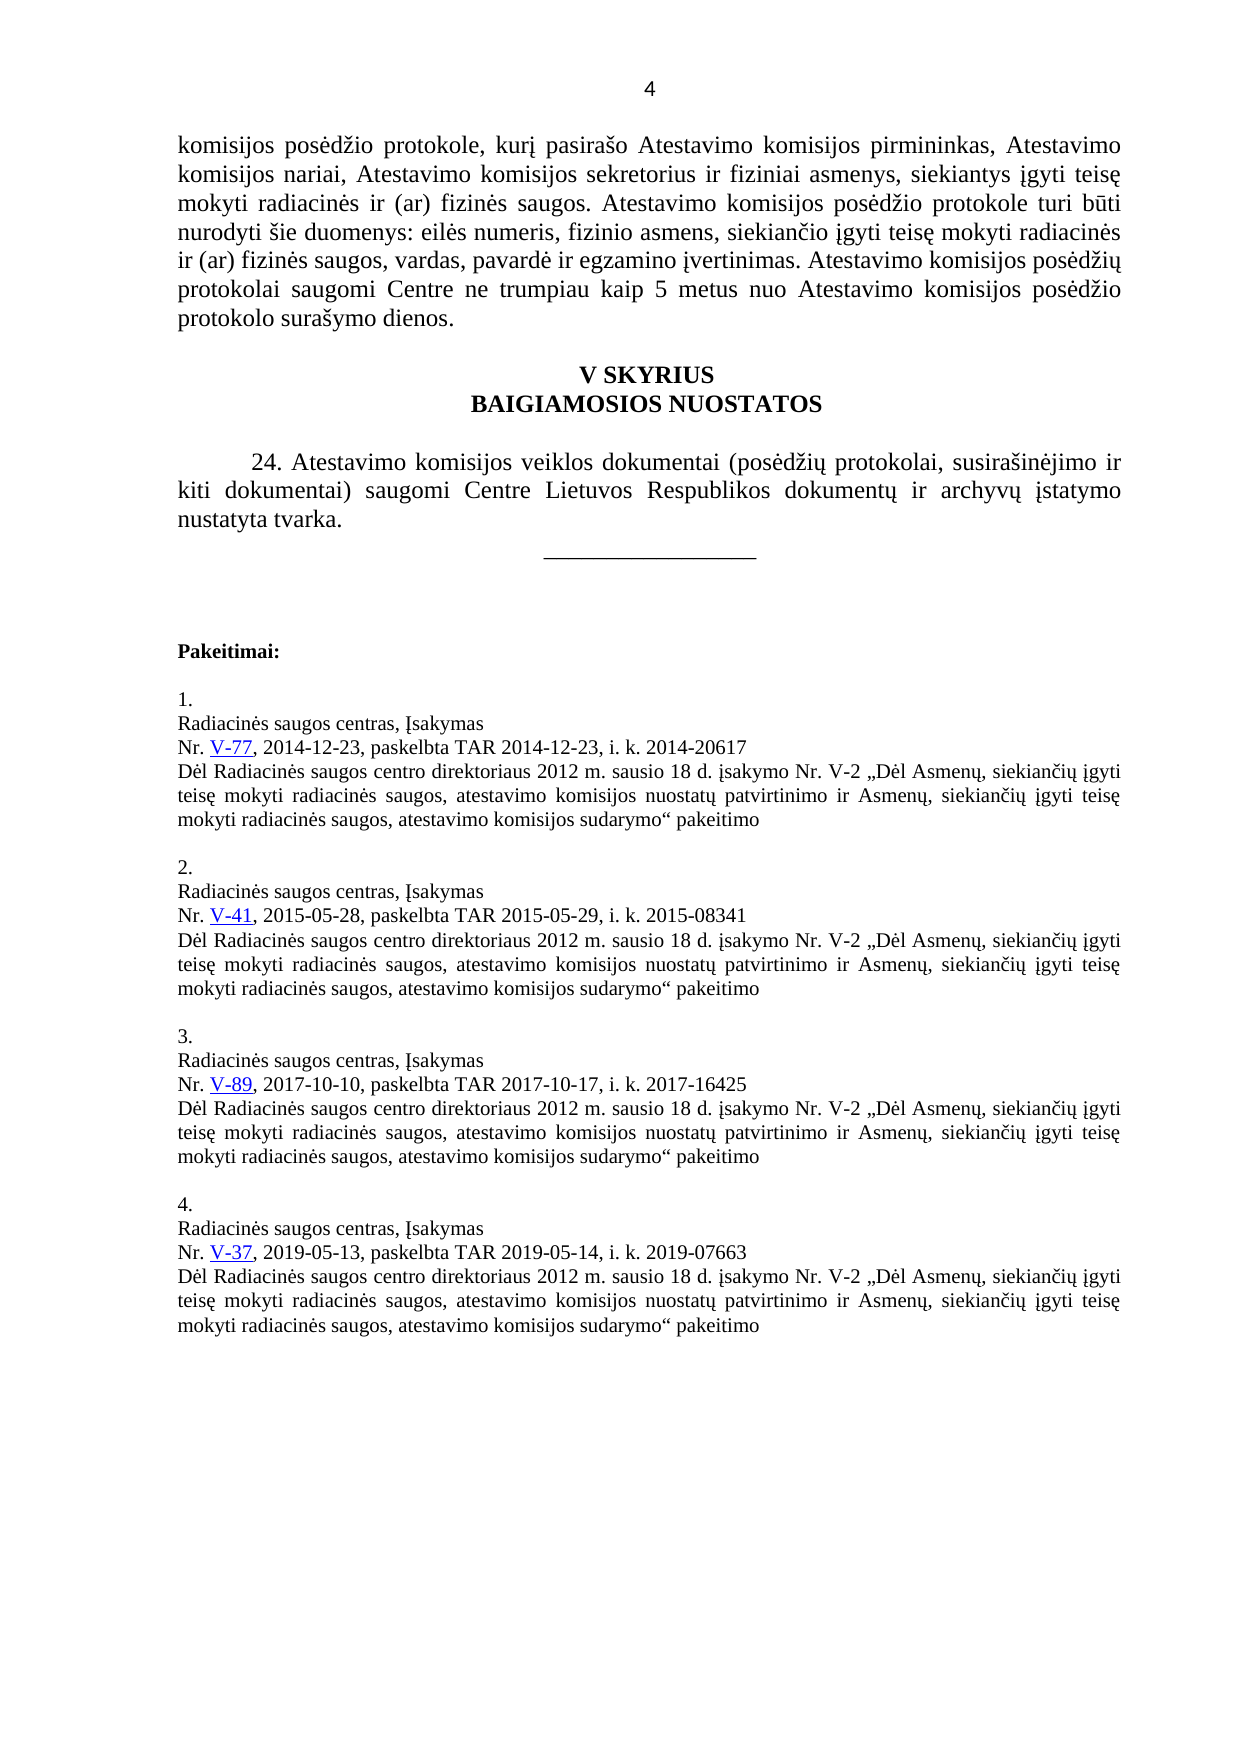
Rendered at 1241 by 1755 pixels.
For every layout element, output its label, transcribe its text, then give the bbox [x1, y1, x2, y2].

text komisijos posėdžio protokole, kurį pasirašo Atestavimo komisijos pirmininkas, Atestavimo komisijos nariai, Atestavimo komisijos sekretorius ir fiziniai asmenys, siekiantys įgyti teisę mokyti radiacinės ir (ar) fizinės saugos. Atestavimo komisijos posėdžio protokole turi būti nurodyti šie duomenys: eilės numeris, fizinio asmens, siekiančio įgyti teisę mokyti radiacinės ir (ar) fizinės saugos, vardas, pavardė ir egzamino įvertinimas. Atestavimo komisijos posėdžių protokolai saugomi Centre ne trumpiau kaip 5 metus nuo Atestavimo komisijos posėdžio protokolo surašymo dienos. [177, 131, 1122, 332]
text Radiacinės saugos centras, Įsakymas [177, 1048, 1122, 1072]
text 1. [177, 687, 1122, 711]
text Dėl Radiacinės saugos centro direktoriaus 2012 m. sausio 18 d. įsakymo Nr. V-2 „Dėl Asmenų, siekiančių įgyti teisę mokyti radiacinės saugos, atestavimo komisijos nuostatų patvirtinimo ir Asmenų, siekiančių įgyti teisę mokyti radiacinės saugos, atestavimo komisijos sudarymo“ pakeitimo [177, 1264, 1122, 1337]
text Dėl Radiacinės saugos centro direktoriaus 2012 m. sausio 18 d. įsakymo Nr. V-2 „Dėl Asmenų, siekiančių įgyti teisę mokyti radiacinės saugos, atestavimo komisijos nuostatų patvirtinimo ir Asmenų, siekiančių įgyti teisę mokyti radiacinės saugos, atestavimo komisijos sudarymo“ pakeitimo [177, 1096, 1122, 1168]
text 2. [177, 855, 1122, 879]
text Nr. V-37, 2019-05-13, paskelbta TAR 2019-05-14, i. k. 2019-07663 [177, 1240, 1122, 1264]
text Nr. V-41, 2015-05-28, paskelbta TAR 2015-05-29, i. k. 2015-08341 [177, 903, 1122, 927]
text Radiacinės saugos centras, Įsakymas [177, 1216, 1122, 1240]
text Nr. V-89, 2017-10-10, paskelbta TAR 2017-10-17, i. k. 2017-16425 [177, 1072, 1122, 1096]
text Radiacinės saugos centras, Įsakymas [177, 711, 1122, 735]
text Radiacinės saugos centras, Įsakymas [177, 879, 1122, 903]
text 4. [177, 1192, 1122, 1216]
text 24. Atestavimo komisijos veiklos dokumentai (posėdžių protokolai, susirašinėjimo ir kiti dokumentai) saugomi Centre Lietuvos Respublikos dokumentų ir archyvų įstatymo nustatyta tvarka. [177, 447, 1122, 533]
text V SKYRIUS [177, 361, 1122, 389]
text Nr. V-77, 2014-12-23, paskelbta TAR 2014-12-23, i. k. 2014-20617 [177, 735, 1122, 759]
text Dėl Radiacinės saugos centro direktoriaus 2012 m. sausio 18 d. įsakymo Nr. V-2 „Dėl Asmenų, siekiančių įgyti teisę mokyti radiacinės saugos, atestavimo komisijos nuostatų patvirtinimo ir Asmenų, siekiančių įgyti teisę mokyti radiacinės saugos, atestavimo komisijos sudarymo“ pakeitimo [177, 927, 1122, 1000]
text BAIGIAMOSIOS NUOSTATOS [177, 389, 1122, 418]
text Dėl Radiacinės saugos centro direktoriaus 2012 m. sausio 18 d. įsakymo Nr. V-2 „Dėl Asmenų, siekiančių įgyti teisę mokyti radiacinės saugos, atestavimo komisijos nuostatų patvirtinimo ir Asmenų, siekiančių įgyti teisę mokyti radiacinės saugos, atestavimo komisijos sudarymo“ pakeitimo [177, 759, 1122, 831]
text _________________ [177, 533, 1122, 562]
text 3. [177, 1024, 1122, 1048]
text Pakeitimai: [177, 639, 1122, 663]
